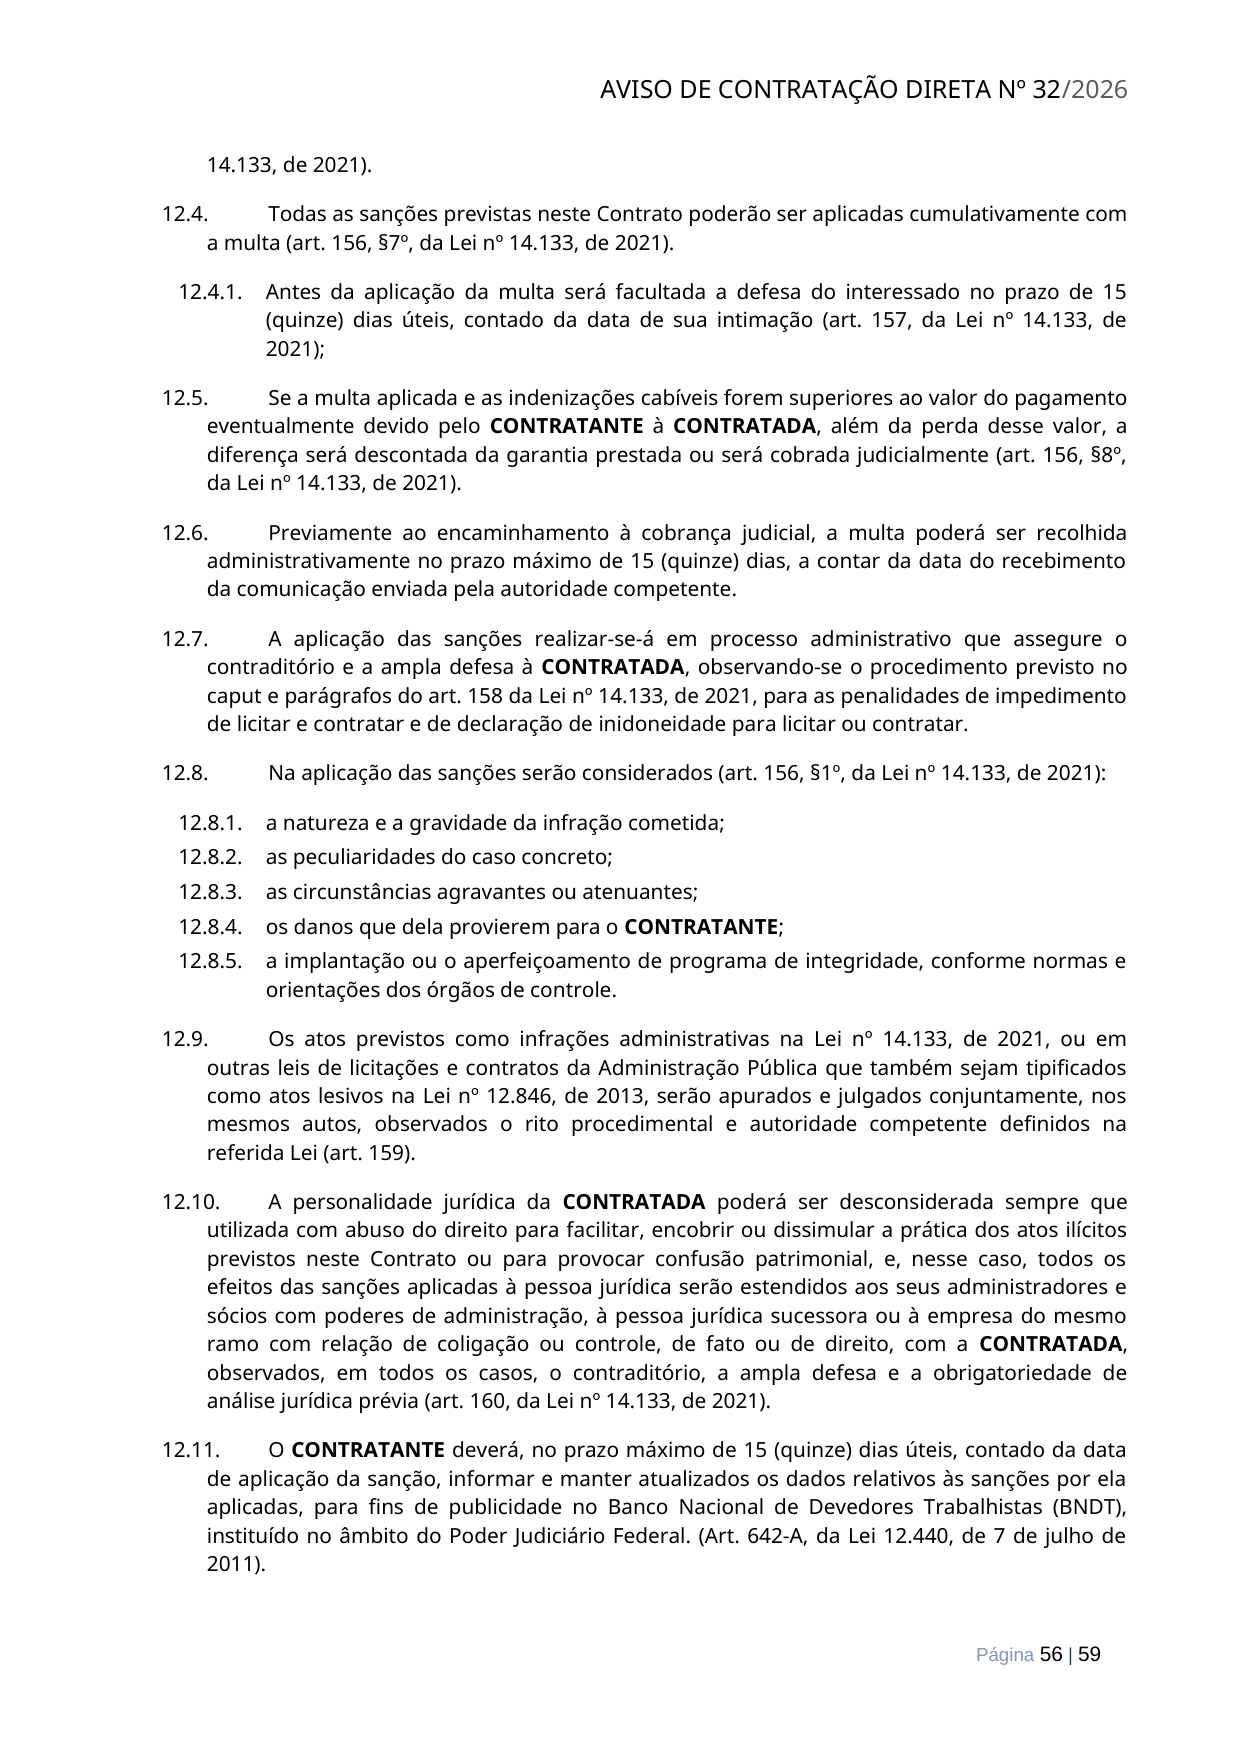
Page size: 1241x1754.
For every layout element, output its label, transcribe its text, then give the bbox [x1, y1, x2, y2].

list os danos que dela provierem para o CONTRATANTE; [178, 912, 1128, 940]
list a natureza e a gravidade da infração cometida; [178, 808, 1128, 836]
list Antes da aplicação da multa será facultada a defesa do interessado no prazo de 15 (quinze) dias úteis, contado da data de sua intimação (art. 157, da Lei nº 14.133, de 2021); [178, 277, 1128, 362]
list a implantação ou o aperfeiçoamento de programa de integridade, conforme normas e orientações dos órgãos de controle. [178, 946, 1128, 1003]
list A aplicação das sanções realizar-se-á em processo administrativo que assegure o contraditório e a ampla defesa à CONTRATADA, observando-se o procedimento previsto no caput e parágrafos do art. 158 da Lei nº 14.133, de 2021, para as penalidades de impedimento de licitar e contratar e de declaração de inidoneidade para licitar ou contratar. [162, 624, 1128, 738]
list Se a multa aplicada e as indenizações cabíveis forem superiores ao valor do pagamento eventualmente devido pelo CONTRATANTE à CONTRATADA, além da perda desse valor, a diferença será descontada da garantia prestada ou será cobrada judicialmente (art. 156, §8º, da Lei nº 14.133, de 2021). [162, 383, 1128, 497]
list A personalidade jurídica da CONTRATADA poderá ser desconsiderada sempre que utilizada com abuso do direito para facilitar, encobrir ou dissimular a prática dos atos ilícitos previstos neste Contrato ou para provocar confusão patrimonial, e, nesse caso, todos os efeitos das sanções aplicadas à pessoa jurídica serão estendidos aos seus administradores e sócios com poderes de administração, à pessoa jurídica sucessora ou à empresa do mesmo ramo com relação de coligação ou controle, de fato ou de direito, com a CONTRATADA, observados, em todos os casos, o contraditório, a ampla defesa e a obrigatoriedade de análise jurídica prévia (art. 160, da Lei nº 14.133, de 2021). [162, 1187, 1128, 1415]
list Na aplicação das sanções serão considerados (art. 156, §1º, da Lei nº 14.133, de 2021): [162, 758, 1128, 787]
list 14.133, de 2021). [162, 150, 1128, 178]
list O CONTRATANTE deverá, no prazo máximo de 15 (quinze) dias úteis, contado da data de aplicação da sanção, informar e manter atualizados os dados relativos às sanções por ela aplicadas, para fins de publicidade no Banco Nacional de Devedores Trabalhistas (BNDT), instituído no âmbito do Poder Judiciário Federal. (Art. 642-A, da Lei 12.440, de 7 de julho de 2011). [162, 1436, 1128, 1578]
list as peculiaridades do caso concreto; [178, 842, 1128, 871]
list as circunstâncias agravantes ou atenuantes; [178, 877, 1128, 906]
list Todas as sanções previstas neste Contrato poderão ser aplicadas cumulativamente com a multa (art. 156, §7º, da Lei nº 14.133, de 2021). [162, 199, 1128, 256]
list Previamente ao encaminhamento à cobrança judicial, a multa poderá ser recolhida administrativamente no prazo máximo de 15 (quinze) dias, a contar da data do recebimento da comunicação enviada pela autoridade competente. [162, 518, 1128, 603]
list Os atos previstos como infrações administrativas na Lei nº 14.133, de 2021, ou em outras leis de licitações e contratos da Administração Pública que também sejam tipificados como atos lesivos na Lei nº 12.846, de 2013, serão apurados e julgados conjuntamente, nos mesmos autos, observados o rito procedimental e autoridade competente definidos na referida Lei (art. 159). [162, 1024, 1128, 1166]
